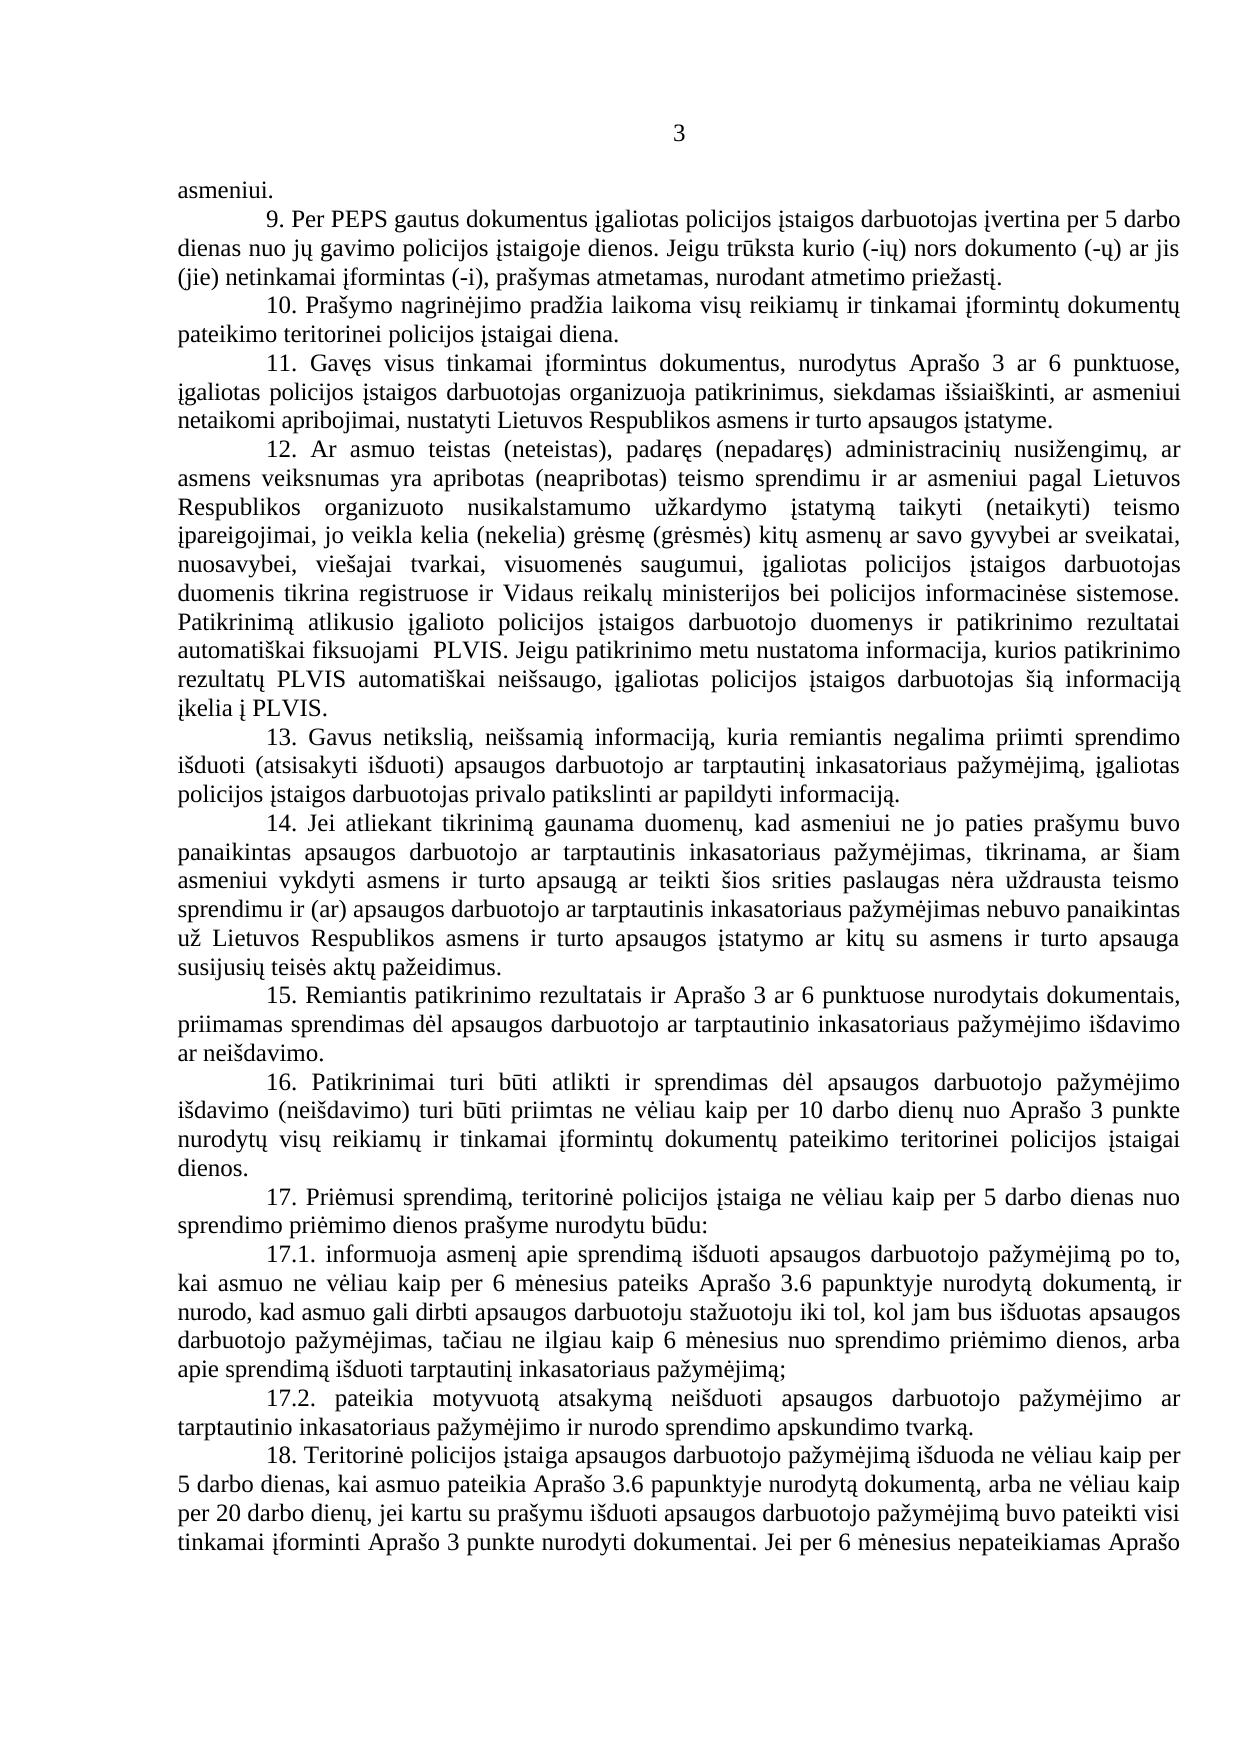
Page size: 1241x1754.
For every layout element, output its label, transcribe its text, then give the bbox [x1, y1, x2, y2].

text 18. Teritorinė policijos įstaiga apsaugos darbuotojo pažymėjimą išduoda ne vėliau kaip per 5 darbo dienas, kai asmuo pateikia Aprašo 3.6 papunktyje nurodytą dokumentą, arba ne vėliau kaip per 20 darbo dienų, jei kartu su prašymu išduoti apsaugos darbuotojo pažymėjimą buvo pateikti visi tinkamai įforminti Aprašo 3 punkte nurodyti dokumentai. Jei per 6 mėnesius nepateikiamas Aprašo [177, 1441, 1181, 1556]
text 15. Remiantis patikrinimo rezultatais ir Aprašo 3 ar 6 punktuose nurodytais dokumentais, priimamas sprendimas dėl apsaugos darbuotojo ar tarptautinio inkasatoriaus pažymėjimo išdavimo ar neišdavimo. [177, 981, 1181, 1067]
text 10. Prašymo nagrinėjimo pradžia laikoma visų reikiamų ir tinkamai įformintų dokumentų pateikimo teritorinei policijos įstaigai diena. [177, 291, 1181, 348]
text 16. Patikrinimai turi būti atlikti ir sprendimas dėl apsaugos darbuotojo pažymėjimo išdavimo (neišdavimo) turi būti priimtas ne vėliau kaip per 10 darbo dienų nuo Aprašo 3 punkte nurodytų visų reikiamų ir tinkamai įformintų dokumentų pateikimo teritorinei policijos įstaigai dienos. [177, 1067, 1181, 1182]
text 17. Priėmusi sprendimą, teritorinė policijos įstaiga ne vėliau kaip per 5 darbo dienas nuo sprendimo priėmimo dienos prašyme nurodytu būdu: [177, 1182, 1181, 1239]
text 17.1. informuoja asmenį apie sprendimą išduoti apsaugos darbuotojo pažymėjimą po to, kai asmuo ne vėliau kaip per 6 mėnesius pateiks Aprašo 3.6 papunktyje nurodytą dokumentą, ir nurodo, kad asmuo gali dirbti apsaugos darbuotoju stažuotoju iki tol, kol jam bus išduotas apsaugos darbuotojo pažymėjimas, tačiau ne ilgiau kaip 6 mėnesius nuo sprendimo priėmimo dienos, arba apie sprendimą išduoti tarptautinį inkasatoriaus pažymėjimą; [177, 1239, 1181, 1383]
text 11. Gavęs visus tinkamai įformintus dokumentus, nurodytus Aprašo 3 ar 6 punktuose, įgaliotas policijos įstaigos darbuotojas organizuoja patikrinimus, siekdamas išsiaiškinti, ar asmeniui netaikomi apribojimai, nustatyti Lietuvos Respublikos asmens ir turto apsaugos įstatyme. [177, 348, 1181, 434]
text 9. Per PEPS gautus dokumentus įgaliotas policijos įstaigos darbuotojas įvertina per 5 darbo dienas nuo jų gavimo policijos įstaigoje dienos. Jeigu trūksta kurio (-ių) nors dokumento (-ų) ar jis (jie) netinkamai įformintas (-i), prašymas atmetamas, nurodant atmetimo priežastį. [177, 204, 1181, 291]
text 12. Ar asmuo teistas (neteistas), padaręs (nepadaręs) administracinių nusižengimų, ar asmens veiksnumas yra apribotas (neapribotas) teismo sprendimu ir ar asmeniui pagal Lietuvos Respublikos organizuoto nusikalstamumo užkardymo įstatymą taikyti (netaikyti) teismo įpareigojimai, jo veikla kelia (nekelia) grėsmę (grėsmės) kitų asmenų ar savo gyvybei ar sveikatai, nuosavybei, viešajai tvarkai, visuomenės saugumui, įgaliotas policijos įstaigos darbuotojas duomenis tikrina registruose ir Vidaus reikalų ministerijos bei policijos informacinėse sistemose. Patikrinimą atlikusio įgalioto policijos įstaigos darbuotojo duomenys ir patikrinimo rezultatai automatiškai fiksuojami PLVIS. Jeigu patikrinimo metu nustatoma informacija, kurios patikrinimo rezultatų PLVIS automatiškai neišsaugo, įgaliotas policijos įstaigos darbuotojas šią informaciją įkelia į PLVIS. [177, 434, 1181, 722]
text 17.2. pateikia motyvuotą atsakymą neišduoti apsaugos darbuotojo pažymėjimo ar tarptautinio inkasatoriaus pažymėjimo ir nurodo sprendimo apskundimo tvarką. [177, 1383, 1181, 1441]
text 14. Jei atliekant tikrinimą gaunama duomenų, kad asmeniui ne jo paties prašymu buvo panaikintas apsaugos darbuotojo ar tarptautinis inkasatoriaus pažymėjimas, tikrinama, ar šiam asmeniui vykdyti asmens ir turto apsaugą ar teikti šios srities paslaugas nėra uždrausta teismo sprendimu ir (ar) apsaugos darbuotojo ar tarptautinis inkasatoriaus pažymėjimas nebuvo panaikintas už Lietuvos Respublikos asmens ir turto apsaugos įstatymo ar kitų su asmens ir turto apsauga susijusių teisės aktų pažeidimus. [177, 808, 1181, 981]
text 13. Gavus netikslią, neišsamią informaciją, kuria remiantis negalima priimti sprendimo išduoti (atsisakyti išduoti) apsaugos darbuotojo ar tarptautinį inkasatoriaus pažymėjimą, įgaliotas policijos įstaigos darbuotojas privalo patikslinti ar papildyti informaciją. [177, 722, 1181, 808]
text asmeniui. [177, 176, 1181, 204]
